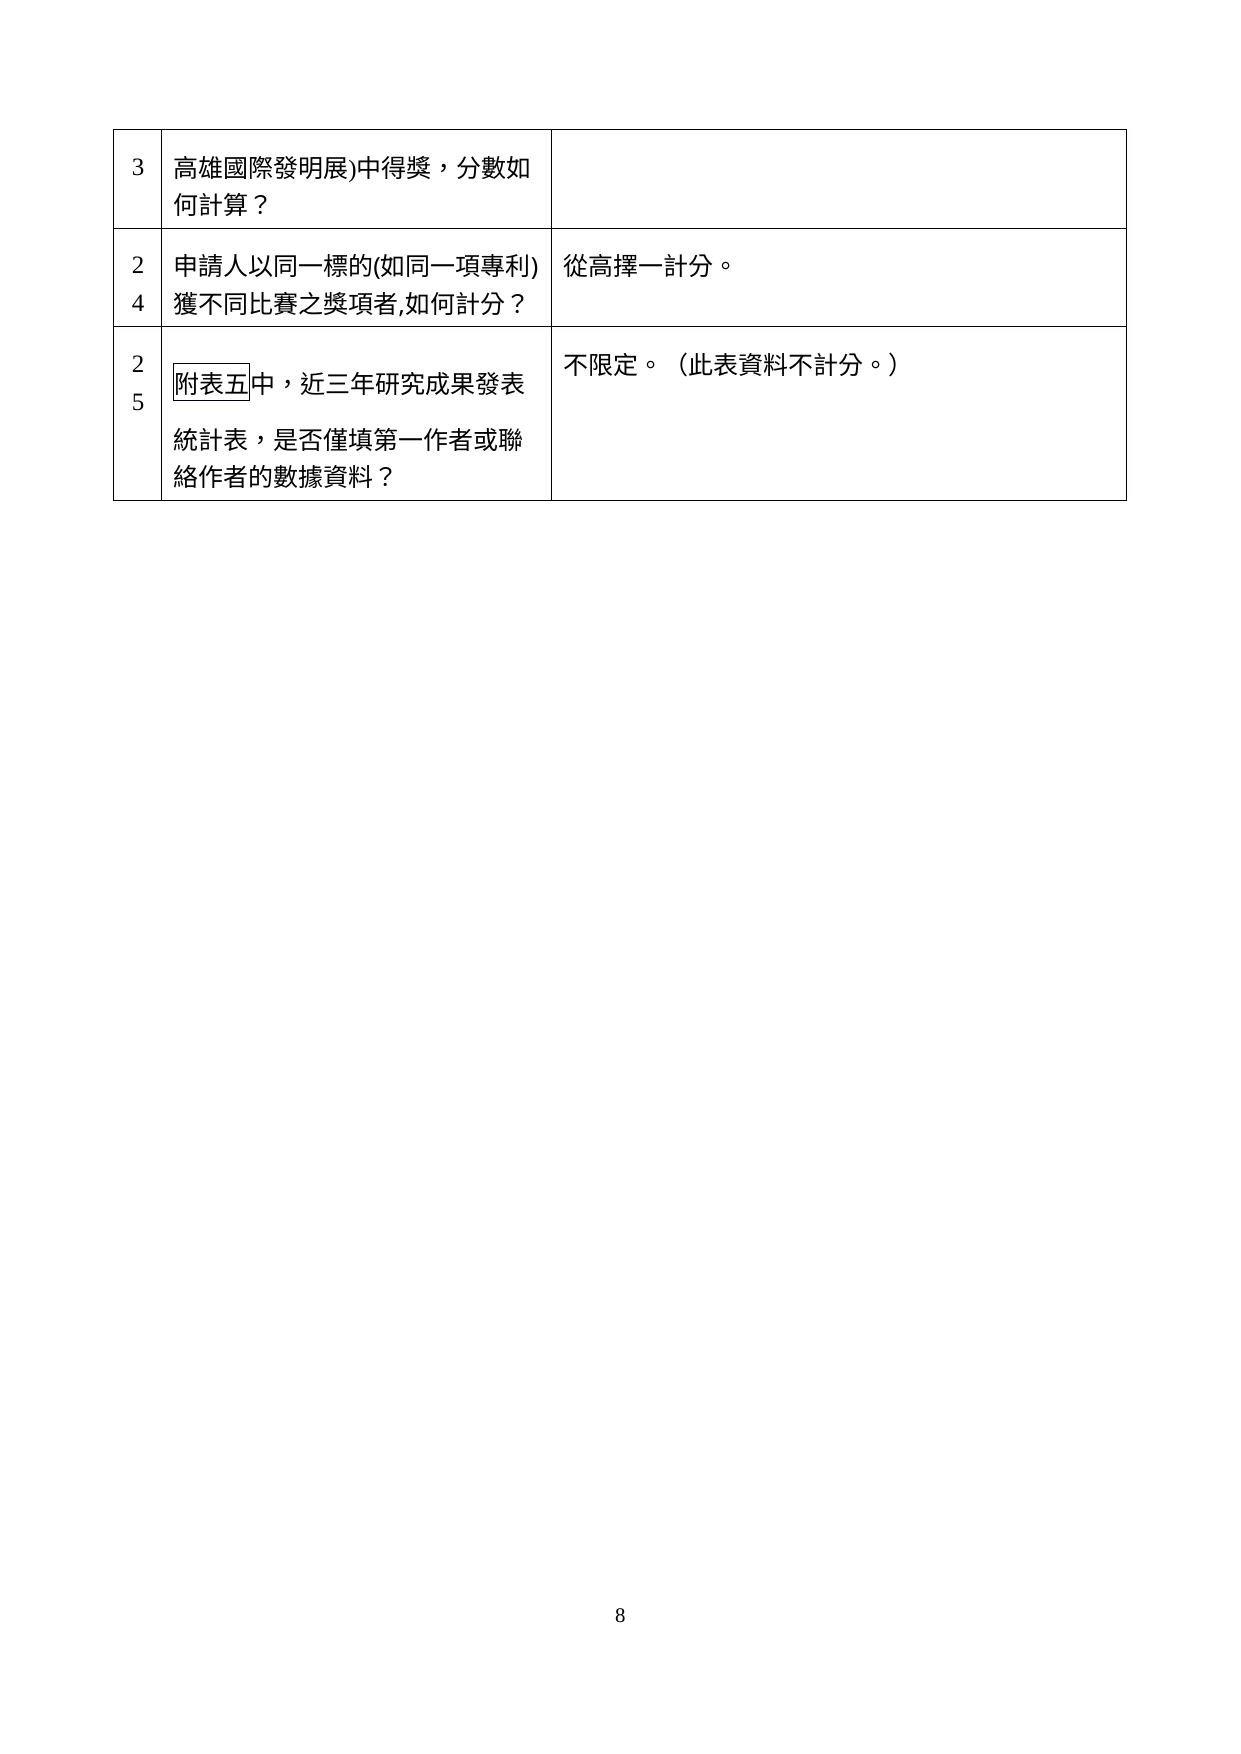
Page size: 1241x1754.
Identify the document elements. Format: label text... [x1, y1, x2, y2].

table_cell 從高擇一計分。 [552, 229, 1126, 326]
table_cell 3 [114, 130, 161, 228]
table_cell 附表五中，近三年研究成果發表統計表，是否僅填第一作者或聯絡作者的數據資料？ [162, 327, 551, 500]
table_cell 24 [114, 229, 161, 326]
table_cell 不限定。（此表資料不計分。） [552, 327, 1126, 500]
table_cell 25 [114, 327, 161, 500]
table_cell 申請人以同一標的(如同一項專利)獲不同比賽之獎項者,如何計分？ [162, 229, 551, 326]
table_cell [552, 130, 1126, 228]
table_cell 高雄國際發明展)中得獎，分數如何計算？ [162, 130, 551, 228]
